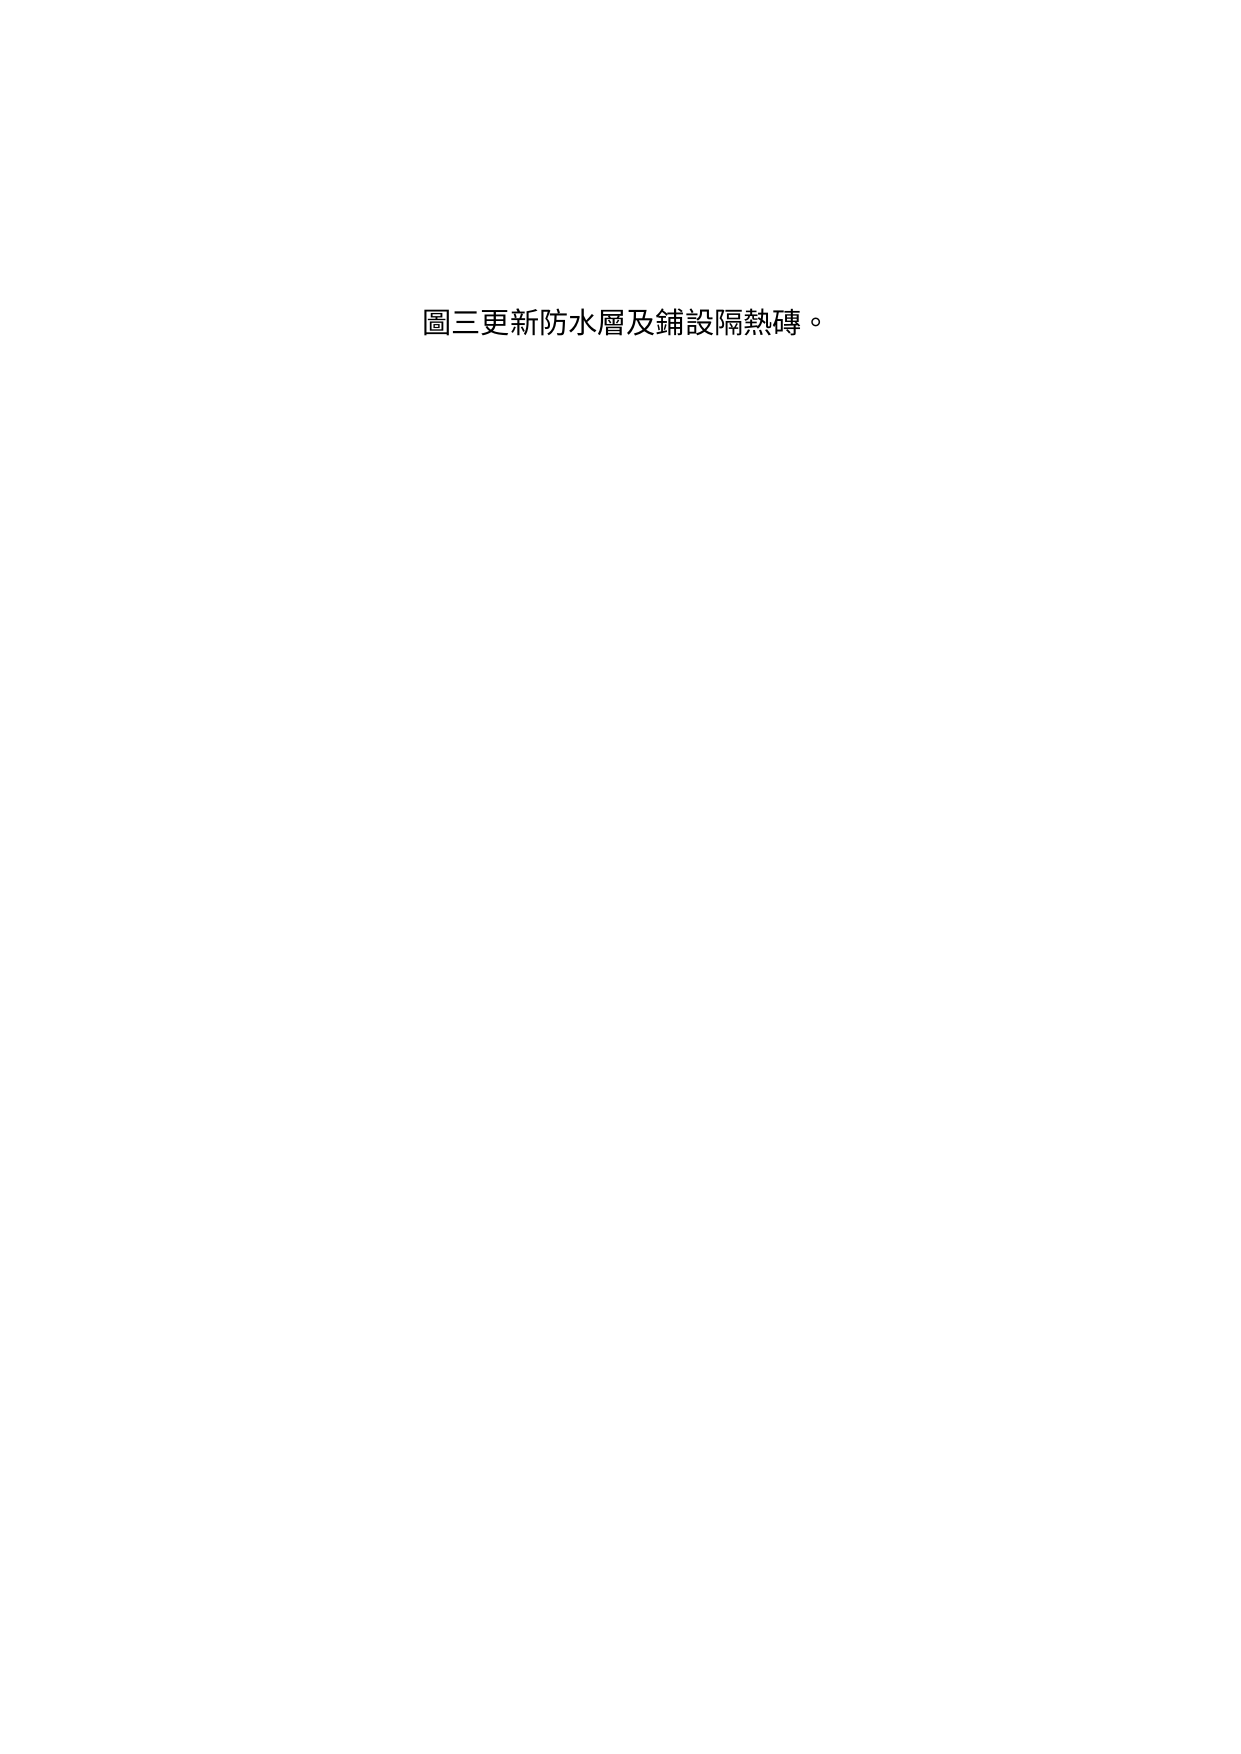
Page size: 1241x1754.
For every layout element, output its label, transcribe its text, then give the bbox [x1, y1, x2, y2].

text 圖三更新防水層及鋪設隔熱磚。 [131, 277, 1122, 352]
